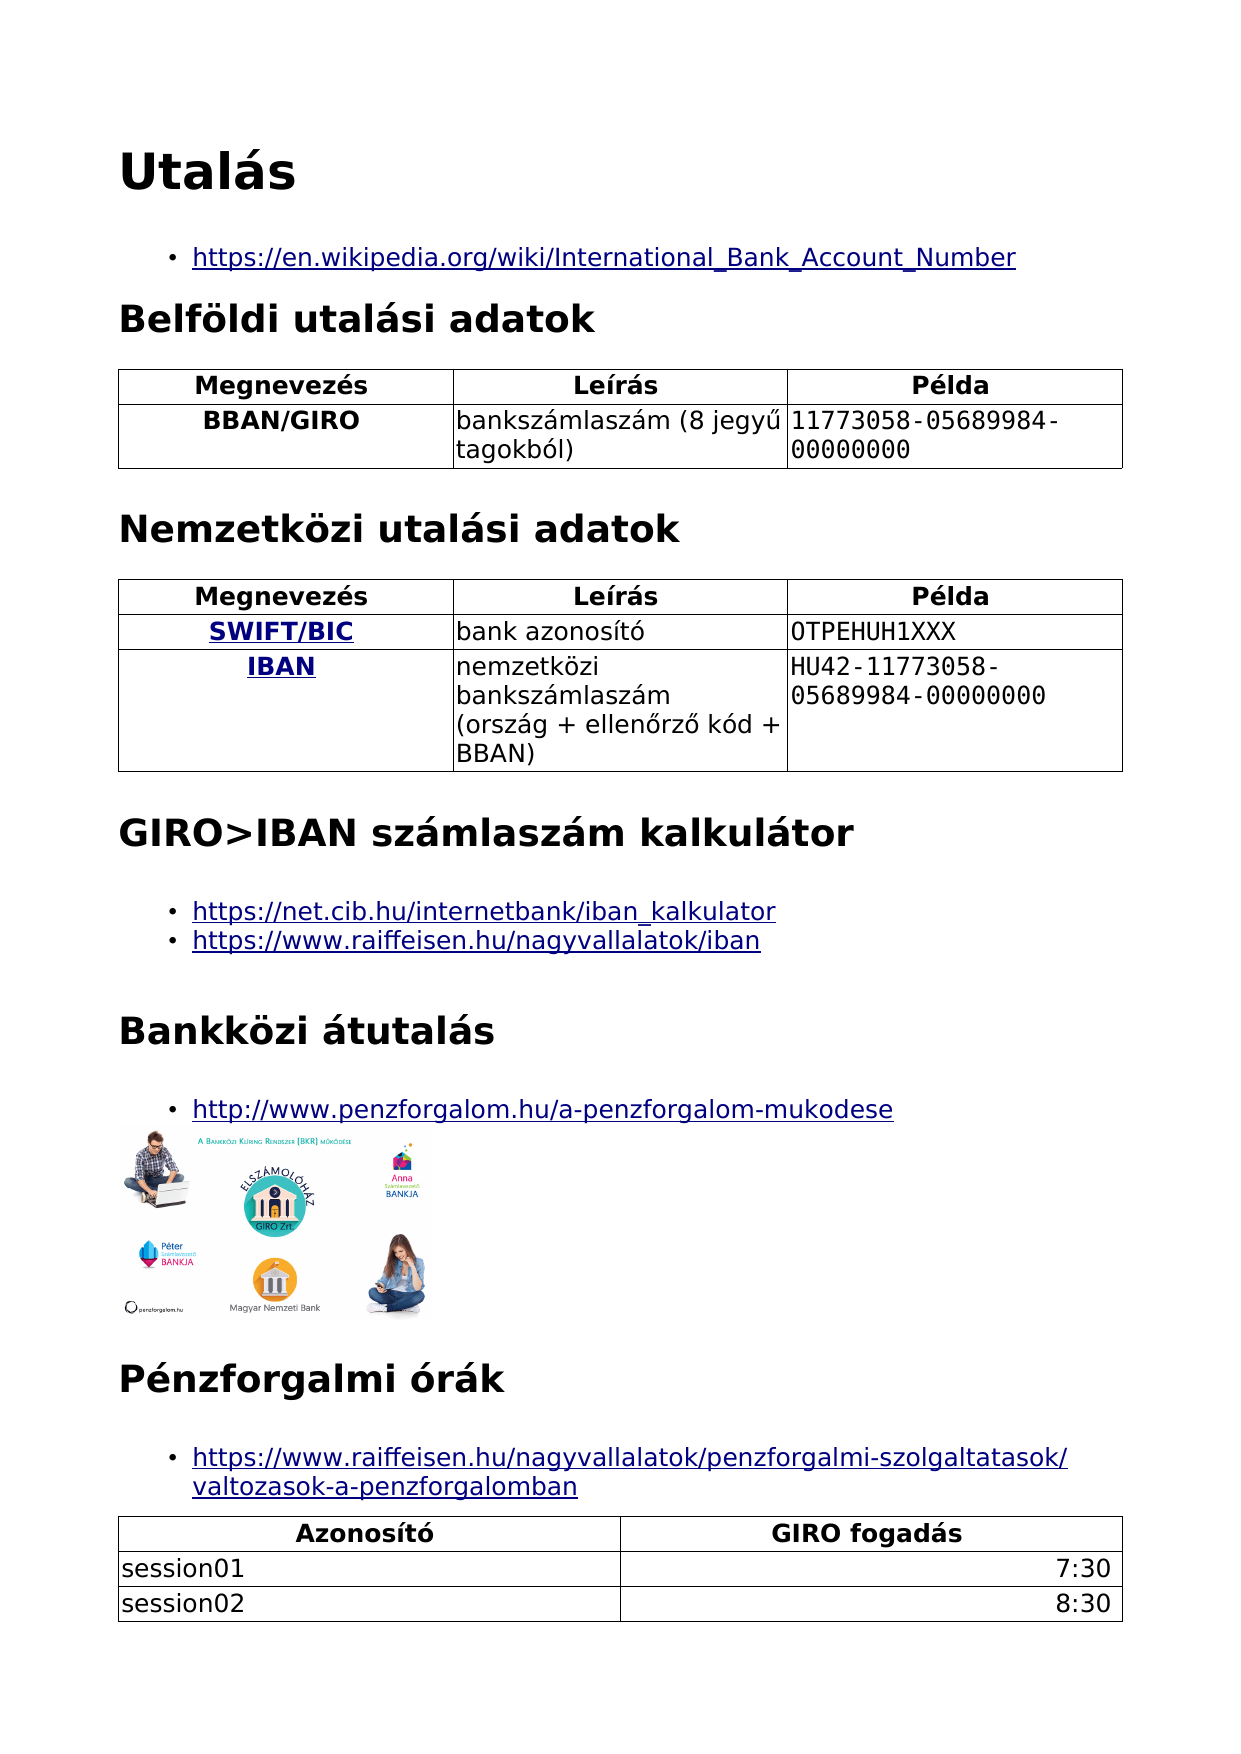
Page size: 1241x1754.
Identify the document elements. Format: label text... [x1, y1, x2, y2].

list https://net.cib.hu/internetbank/iban_kalkulator [177, 897, 1122, 926]
list https://en.wikipedia.org/wiki/International_Bank_Account_Number [177, 243, 1122, 272]
table_cell OTPEHUH1XXX [788, 615, 1122, 649]
table_header Leírás [454, 580, 787, 614]
table_header Példa [788, 370, 1122, 403]
table_cell bank azonosító [454, 615, 787, 649]
table_cell 7:30 [621, 1552, 1122, 1586]
table_header Megnevezés [119, 370, 453, 403]
table_header Azonosító [119, 1517, 620, 1551]
list https://www.raiffeisen.hu/nagyvallalatok/penzforgalmi-szolgaltatasok/valtozasok-a-penzforgalomban [177, 1443, 1122, 1501]
list http://www.penzforgalom.hu/a-penzforgalom-mukodese [177, 1095, 1122, 1124]
list https://www.raiffeisen.hu/nagyvallalatok/iban [177, 926, 1122, 955]
subtitle GIRO>IBAN számlaszám kalkulátor [118, 811, 1122, 855]
subtitle Bankközi átutalás [118, 1010, 1122, 1053]
subtitle Utalás [118, 143, 1122, 201]
table_cell IBAN [119, 650, 453, 771]
table_cell SWIFT/BIC [119, 615, 453, 649]
table_header Leírás [454, 370, 787, 403]
table_cell bankszámlaszám (8 jegyű tagokból) [454, 405, 787, 468]
table_header Példa [788, 580, 1122, 614]
table_cell 11773058-05689984-00000000 [788, 405, 1122, 468]
table_cell session02 [119, 1587, 620, 1621]
table_cell session01 [119, 1552, 620, 1586]
table_cell HU42-11773058-05689984-00000000 [788, 650, 1122, 771]
subtitle Nemzetközi utalási adatok [118, 508, 1122, 551]
subtitle Pénzforgalmi órák [118, 1357, 1122, 1401]
table_cell 8:30 [621, 1587, 1122, 1621]
subtitle Belföldi utalási adatok [118, 297, 1122, 341]
picture [118, 1124, 431, 1320]
table_cell BBAN/GIRO [119, 405, 453, 468]
table_cell nemzetközi bankszámlaszám (ország + ellenőrző kód + BBAN) [454, 650, 787, 771]
table_header Megnevezés [119, 580, 453, 614]
table_header GIRO fogadás [621, 1517, 1122, 1551]
